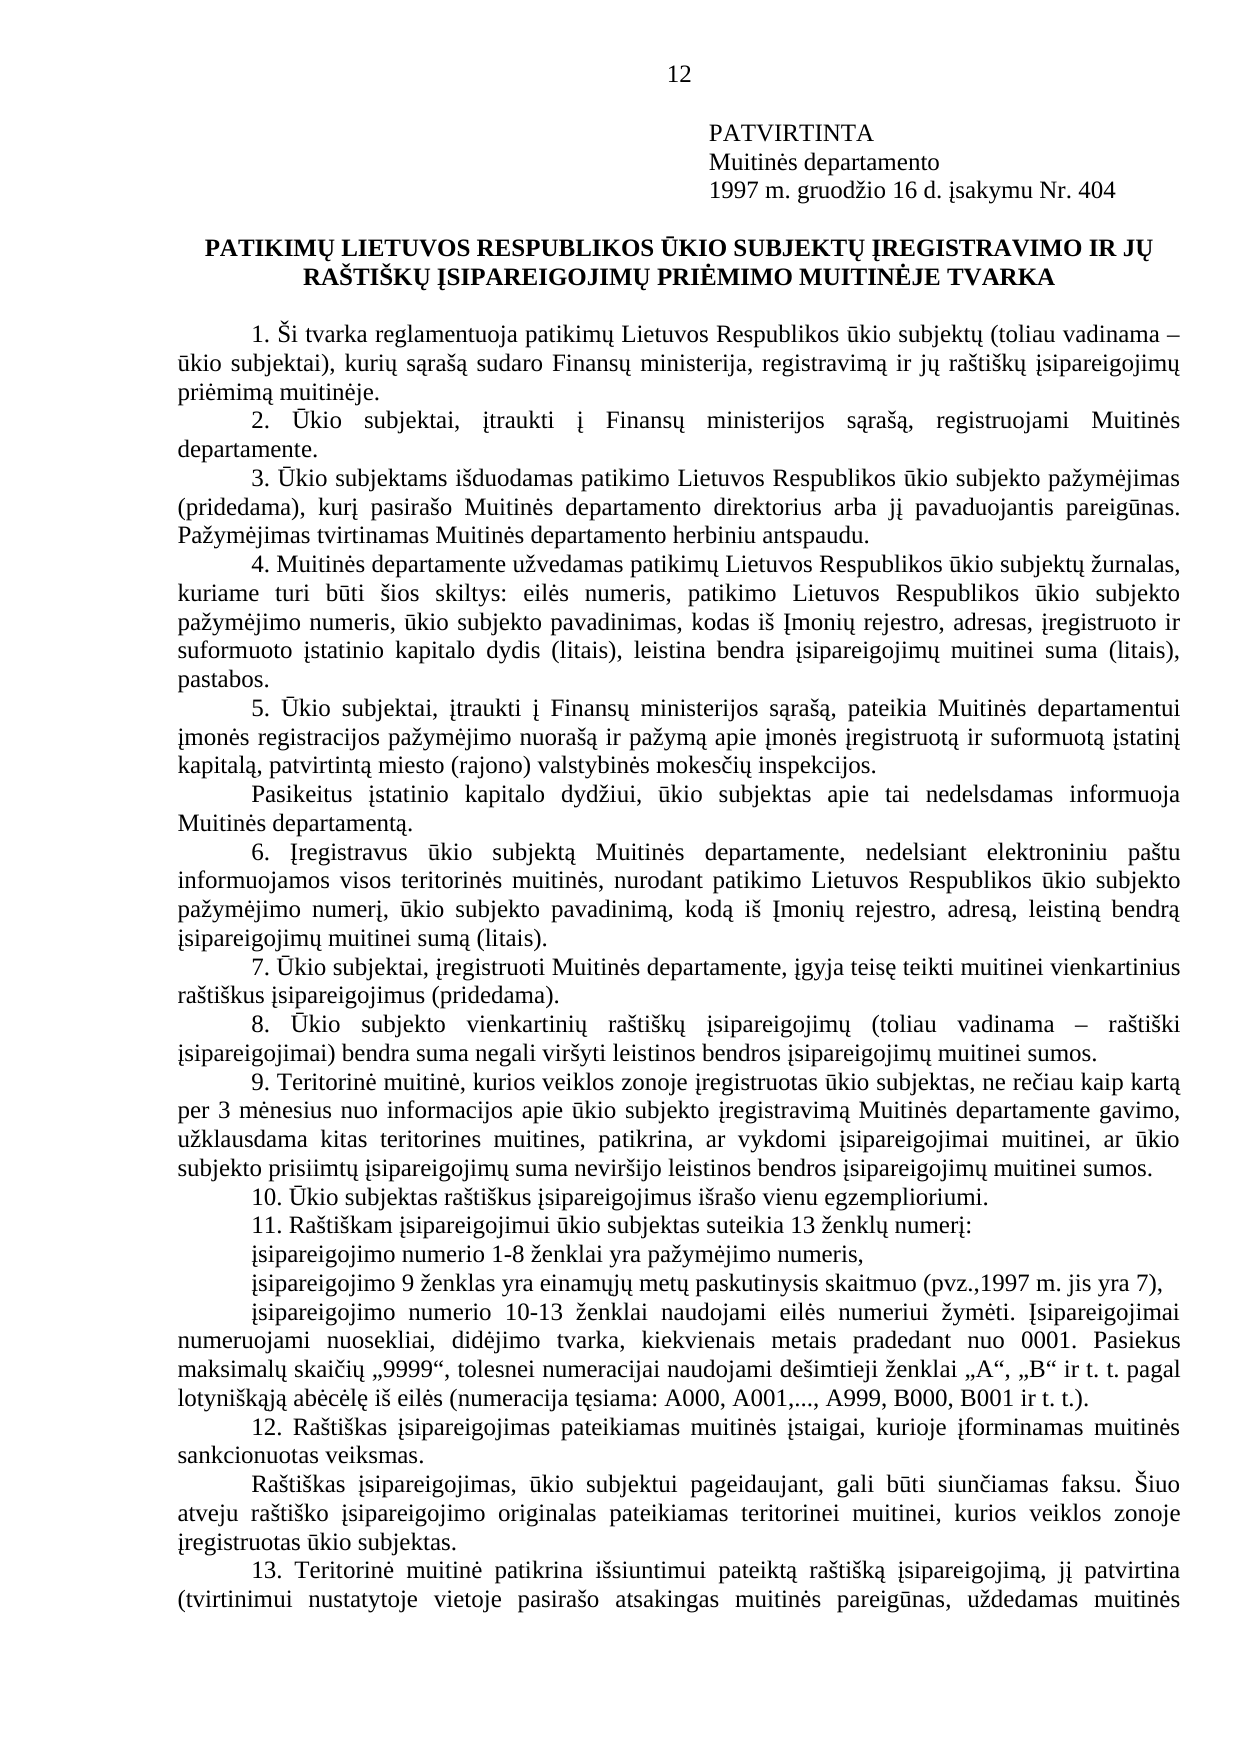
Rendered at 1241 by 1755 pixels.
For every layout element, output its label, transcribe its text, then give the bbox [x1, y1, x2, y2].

text 6. Įregistravus ūkio subjektą Muitinės departamente, nedelsiant elektroniniu paštu informuojamos visos teritorinės muitinės, nurodant patikimo Lietuvos Respublikos ūkio subjekto pažymėjimo numerį, ūkio subjekto pavadinimą, kodą iš Įmonių rejestro, adresą, leistiną bendrą įsipareigojimų muitinei sumą (litais). [177, 837, 1181, 952]
text 4. Muitinės departamente užvedamas patikimų Lietuvos Respublikos ūkio subjektų žurnalas, kuriame turi būti šios skiltys: eilės numeris, patikimo Lietuvos Respublikos ūkio subjekto pažymėjimo numeris, ūkio subjekto pavadinimas, kodas iš Įmonių rejestro, adresas, įregistruoto ir suformuoto įstatinio kapitalo dydis (litais), leistina bendra įsipareigojimų muitinei suma (litais), pastabos. [177, 549, 1181, 693]
text PATIKIMŲ LIETUVOS RESPUBLIKOS ŪKIO SUBJEKTŲ ĮREGISTRAVIMO IR JŲ RAŠTIŠKŲ ĮSIPAREIGOJIMŲ PRIĖMIMO MUITINĖJE TVARKA [177, 233, 1181, 291]
text 1. Ši tvarka reglamentuoja patikimų Lietuvos Respublikos ūkio subjektų (toliau vadinama – ūkio subjektai), kurių sąrašą sudaro Finansų ministerija, registravimą ir jų raštiškų įsipareigojimų priėmimą muitinėje. [177, 319, 1181, 406]
text 10. Ūkio subjektas raštiškus įsipareigojimus išrašo vienu egzemplioriumi. [177, 1182, 1181, 1211]
text įsipareigojimo 9 ženklas yra einamųjų metų paskutinysis skaitmuo (pvz.,1997 m. jis yra 7), [177, 1268, 1181, 1297]
text 1997 m. gruodžio 16 d. įsakymu Nr. 404 [177, 176, 1181, 204]
text 5. Ūkio subjektai, įtraukti į Finansų ministerijos sąrašą, pateikia Muitinės departamentui įmonės registracijos pažymėjimo nuorašą ir pažymą apie įmonės įregistruotą ir suformuotą įstatinį kapitalą, patvirtintą miesto (rajono) valstybinės mokesčių inspekcijos. [177, 693, 1181, 779]
text Pasikeitus įstatinio kapitalo dydžiui, ūkio subjektas apie tai nedelsdamas informuoja Muitinės departamentą. [177, 779, 1181, 837]
text 12. Raštiškas įsipareigojimas pateikiamas muitinės įstaigai, kurioje įforminamas muitinės sankcionuotas veiksmas. [177, 1412, 1181, 1469]
text įsipareigojimo numerio 1-8 ženklai yra pažymėjimo numeris, [177, 1239, 1181, 1268]
text 8. Ūkio subjekto vienkartinių raštiškų įsipareigojimų (toliau vadinama – raštiški įsipareigojimai) bendra suma negali viršyti leistinos bendros įsipareigojimų muitinei sumos. [177, 1009, 1181, 1067]
text 2. Ūkio subjektai, įtraukti į Finansų ministerijos sąrašą, registruojami Muitinės departamente. [177, 406, 1181, 463]
text 13. Teritorinė muitinė patikrina išsiuntimui pateiktą raštišką įsipareigojimą, jį patvirtina (tvirtinimui nustatytoje vietoje pasirašo atsakingas muitinės pareigūnas, uždedamas muitinės [177, 1556, 1181, 1613]
text įsipareigojimo numerio 10-13 ženklai naudojami eilės numeriui žymėti. Įsipareigojimai numeruojami nuosekliai, didėjimo tvarka, kiekvienais metais pradedant nuo 0001. Pasiekus maksimalų skaičių „9999“, tolesnei numeracijai naudojami dešimtieji ženklai „A“, „B“ ir t. t. pagal lotyniškąją abėcėlę iš eilės (numeracija tęsiama: A000, A001,..., A999, B000, B001 ir t. t.). [177, 1297, 1181, 1412]
text 7. Ūkio subjektai, įregistruoti Muitinės departamente, įgyja teisę teikti muitinei vienkartinius raštiškus įsipareigojimus (pridedama). [177, 952, 1181, 1009]
text PATVIRTINTA [709, 118, 1181, 147]
text 3. Ūkio subjektams išduodamas patikimo Lietuvos Respublikos ūkio subjekto pažymėjimas (pridedama), kurį pasirašo Muitinės departamento direktorius arba jį pavaduojantis pareigūnas. Pažymėjimas tvirtinamas Muitinės departamento herbiniu antspaudu. [177, 463, 1181, 549]
text Muitinės departamento [177, 147, 1181, 176]
text Raštiškas įsipareigojimas, ūkio subjektui pageidaujant, gali būti siunčiamas faksu. Šiuo atveju raštiško įsipareigojimo originalas pateikiamas teritorinei muitinei, kurios veiklos zonoje įregistruotas ūkio subjektas. [177, 1469, 1181, 1556]
text 11. Raštiškam įsipareigojimui ūkio subjektas suteikia 13 ženklų numerį: [177, 1211, 1181, 1239]
text 9. Teritorinė muitinė, kurios veiklos zonoje įregistruotas ūkio subjektas, ne rečiau kaip kartą per 3 mėnesius nuo informacijos apie ūkio subjekto įregistravimą Muitinės departamente gavimo, užklausdama kitas teritorines muitines, patikrina, ar vykdomi įsipareigojimai muitinei, ar ūkio subjekto prisiimtų įsipareigojimų suma neviršijo leistinos bendros įsipareigojimų muitinei sumos. [177, 1067, 1181, 1182]
